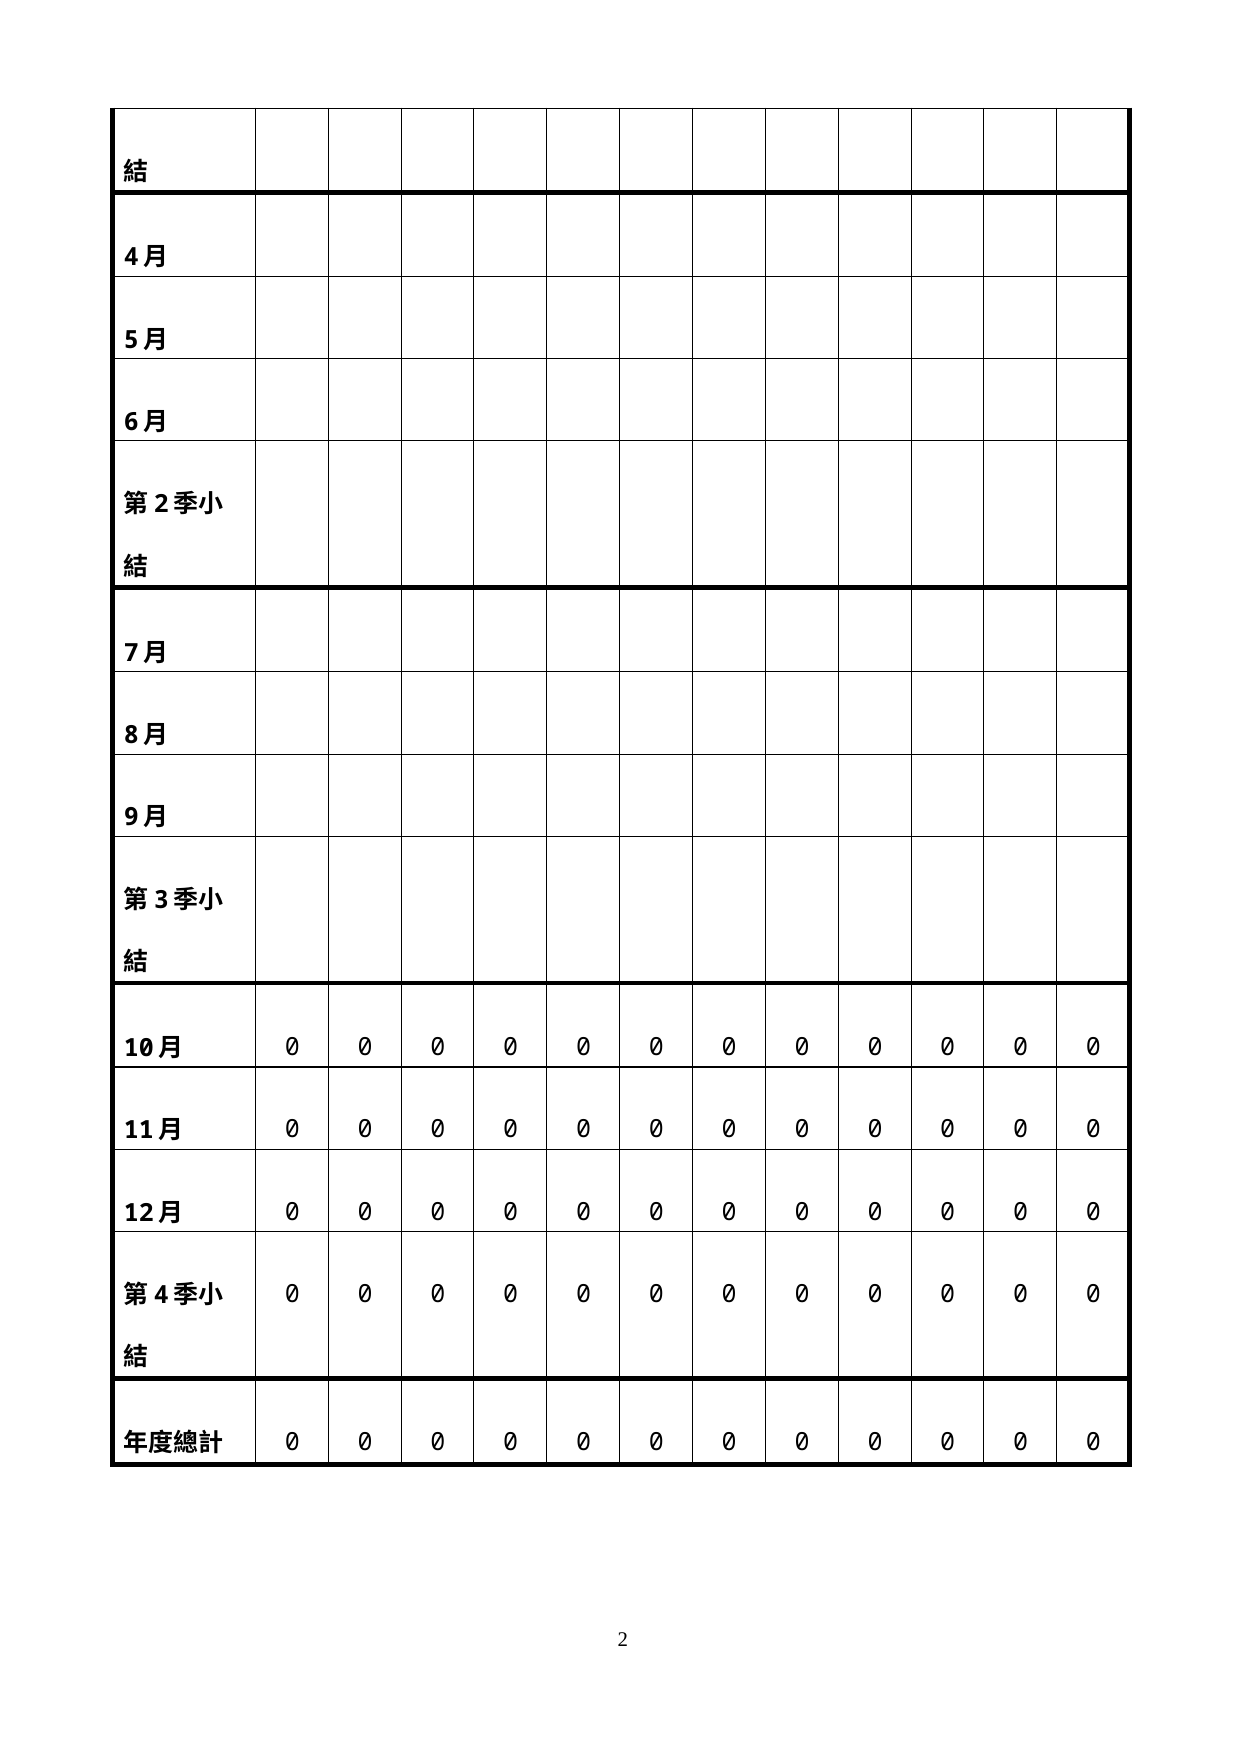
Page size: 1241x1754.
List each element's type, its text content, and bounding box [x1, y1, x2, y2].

table_cell 0 [402, 985, 473, 1066]
table_cell 0 [766, 1150, 838, 1231]
table_cell 結 [115, 109, 255, 190]
table_cell [620, 441, 692, 585]
table_cell [474, 359, 546, 440]
table_cell 0 [474, 1150, 546, 1231]
table_cell [474, 277, 546, 358]
table_cell [839, 837, 911, 981]
table_cell [984, 195, 1056, 276]
table_cell [1057, 277, 1127, 358]
table_cell 0 [912, 1150, 983, 1231]
table_cell 0 [984, 1381, 1056, 1462]
table_cell [693, 359, 765, 440]
table_cell 0 [839, 1381, 911, 1462]
table_cell 0 [256, 1150, 328, 1231]
table_cell 0 [329, 1381, 401, 1462]
table_cell [256, 837, 328, 981]
table_cell 0 [1057, 1150, 1127, 1231]
table_cell [766, 755, 838, 836]
table_cell [329, 590, 401, 671]
table_cell [620, 755, 692, 836]
table_cell [766, 837, 838, 981]
table_cell [984, 441, 1056, 585]
table_cell [620, 277, 692, 358]
table_cell [329, 195, 401, 276]
table_cell [984, 109, 1056, 190]
table_cell 0 [547, 1232, 619, 1376]
table_cell [1057, 672, 1127, 753]
table_cell [329, 837, 401, 981]
table_cell 0 [402, 1232, 473, 1376]
table_cell [329, 755, 401, 836]
table_cell 0 [912, 1232, 983, 1376]
table_cell [693, 109, 765, 190]
table_cell [329, 277, 401, 358]
table_cell 0 [256, 1232, 328, 1376]
table_cell [547, 109, 619, 190]
table_cell [1057, 359, 1127, 440]
table_cell [1057, 109, 1127, 190]
table_cell [256, 672, 328, 753]
table_cell [693, 441, 765, 585]
table_cell [984, 837, 1056, 981]
table_cell [547, 755, 619, 836]
table_cell 0 [1057, 1068, 1127, 1149]
table_cell 7月 [115, 590, 255, 671]
table_cell [839, 672, 911, 753]
table_cell [912, 441, 983, 585]
table_cell 12月 [115, 1150, 255, 1231]
table_cell [402, 359, 473, 440]
table_cell [984, 755, 1056, 836]
table_cell 0 [839, 1232, 911, 1376]
table_cell [1057, 441, 1127, 585]
table_cell [839, 195, 911, 276]
table_cell [693, 837, 765, 981]
table_cell [547, 590, 619, 671]
table_cell [620, 590, 692, 671]
table_cell [839, 277, 911, 358]
table_cell [474, 755, 546, 836]
table_cell [912, 837, 983, 981]
table_cell [984, 359, 1056, 440]
table_cell 0 [912, 985, 983, 1066]
table_cell [766, 672, 838, 753]
table_cell [402, 672, 473, 753]
table_cell [547, 837, 619, 981]
table_cell 0 [620, 1150, 692, 1231]
table_cell [474, 441, 546, 585]
table_cell 0 [547, 985, 619, 1066]
table_cell [984, 590, 1056, 671]
table_cell [912, 755, 983, 836]
table_cell [839, 359, 911, 440]
table_cell 0 [984, 1232, 1056, 1376]
table_cell [329, 359, 401, 440]
table_cell 11月 [115, 1068, 255, 1149]
table_cell 0 [329, 1232, 401, 1376]
table_cell 0 [256, 985, 328, 1066]
table_cell 5月 [115, 277, 255, 358]
table_cell 0 [984, 1150, 1056, 1231]
table_cell 0 [1057, 1232, 1127, 1376]
table_cell [766, 109, 838, 190]
table_cell [766, 590, 838, 671]
table_cell [329, 672, 401, 753]
table_cell [620, 109, 692, 190]
table_cell [912, 277, 983, 358]
table_cell 6月 [115, 359, 255, 440]
table_cell 0 [402, 1150, 473, 1231]
table_cell 0 [620, 1068, 692, 1149]
table_cell 0 [256, 1381, 328, 1462]
table_cell [402, 277, 473, 358]
table_cell [693, 277, 765, 358]
table_cell 10月 [115, 985, 255, 1066]
table_cell [256, 441, 328, 585]
table_cell 0 [912, 1068, 983, 1149]
table_cell [984, 672, 1056, 753]
table_cell [329, 441, 401, 585]
table_cell [620, 672, 692, 753]
table_cell [620, 195, 692, 276]
table_cell 4月 [115, 195, 255, 276]
table_cell [912, 672, 983, 753]
table_cell 0 [1057, 985, 1127, 1066]
table_cell 8月 [115, 672, 255, 753]
table_cell [256, 109, 328, 190]
table_cell 0 [474, 1232, 546, 1376]
table_cell 0 [329, 1150, 401, 1231]
table_cell [693, 195, 765, 276]
table_cell [912, 109, 983, 190]
table_cell 0 [547, 1068, 619, 1149]
table_cell 0 [329, 985, 401, 1066]
table_cell [620, 359, 692, 440]
table_cell [766, 277, 838, 358]
table_cell 0 [839, 1150, 911, 1231]
table_cell 0 [984, 985, 1056, 1066]
table_cell [547, 359, 619, 440]
table_cell [766, 441, 838, 585]
table_cell 0 [547, 1381, 619, 1462]
table_cell 0 [693, 1150, 765, 1231]
table_cell [1057, 755, 1127, 836]
table_cell [402, 837, 473, 981]
table_cell [912, 590, 983, 671]
table_cell [474, 195, 546, 276]
table_cell [474, 109, 546, 190]
table_cell 第3季小結 [115, 837, 255, 981]
table_cell [1057, 195, 1127, 276]
table_cell [474, 837, 546, 981]
table_cell 0 [693, 1068, 765, 1149]
table_cell [402, 755, 473, 836]
table_cell [256, 277, 328, 358]
table_cell [984, 277, 1056, 358]
table_cell 第2季小結 [115, 441, 255, 585]
table_cell [693, 672, 765, 753]
table_cell [402, 590, 473, 671]
table_cell 0 [620, 985, 692, 1066]
table_cell 0 [474, 985, 546, 1066]
table_cell 0 [693, 1381, 765, 1462]
table_cell [766, 195, 838, 276]
table_cell [620, 837, 692, 981]
table_cell [547, 441, 619, 585]
table_cell [693, 590, 765, 671]
table_cell [839, 590, 911, 671]
table_cell 0 [547, 1150, 619, 1231]
table_cell 0 [839, 1068, 911, 1149]
table_cell [402, 109, 473, 190]
table_cell 0 [766, 1068, 838, 1149]
table_cell [256, 359, 328, 440]
table_cell 0 [329, 1068, 401, 1149]
table_cell 0 [620, 1381, 692, 1462]
table_cell 0 [693, 985, 765, 1066]
table_cell [912, 195, 983, 276]
table_cell 0 [256, 1068, 328, 1149]
table_cell [766, 359, 838, 440]
table_cell 第4季小結 [115, 1232, 255, 1376]
table_cell [402, 441, 473, 585]
table_cell [474, 672, 546, 753]
table_cell [839, 441, 911, 585]
table_cell 0 [693, 1232, 765, 1376]
table_cell [1057, 837, 1127, 981]
table_cell 年度總計 [115, 1381, 255, 1462]
table_cell [839, 109, 911, 190]
table_cell [402, 195, 473, 276]
table_cell 0 [766, 1381, 838, 1462]
table_cell 0 [402, 1068, 473, 1149]
table_cell 0 [766, 1232, 838, 1376]
table_cell 0 [474, 1381, 546, 1462]
table_cell 0 [766, 985, 838, 1066]
table_cell [547, 277, 619, 358]
table_cell 0 [620, 1232, 692, 1376]
table_cell [547, 672, 619, 753]
table_cell [329, 109, 401, 190]
table_cell [912, 359, 983, 440]
table_cell [256, 755, 328, 836]
table_cell [256, 590, 328, 671]
table_cell 0 [839, 985, 911, 1066]
table_cell 0 [1057, 1381, 1127, 1462]
table_cell 0 [912, 1381, 983, 1462]
table_cell 0 [474, 1068, 546, 1149]
table_cell [256, 195, 328, 276]
table_cell [693, 755, 765, 836]
table_cell [547, 195, 619, 276]
table_cell 9月 [115, 755, 255, 836]
table_cell [474, 590, 546, 671]
table_cell [839, 755, 911, 836]
table_cell 0 [402, 1381, 473, 1462]
table_cell 0 [984, 1068, 1056, 1149]
table_cell [1057, 590, 1127, 671]
